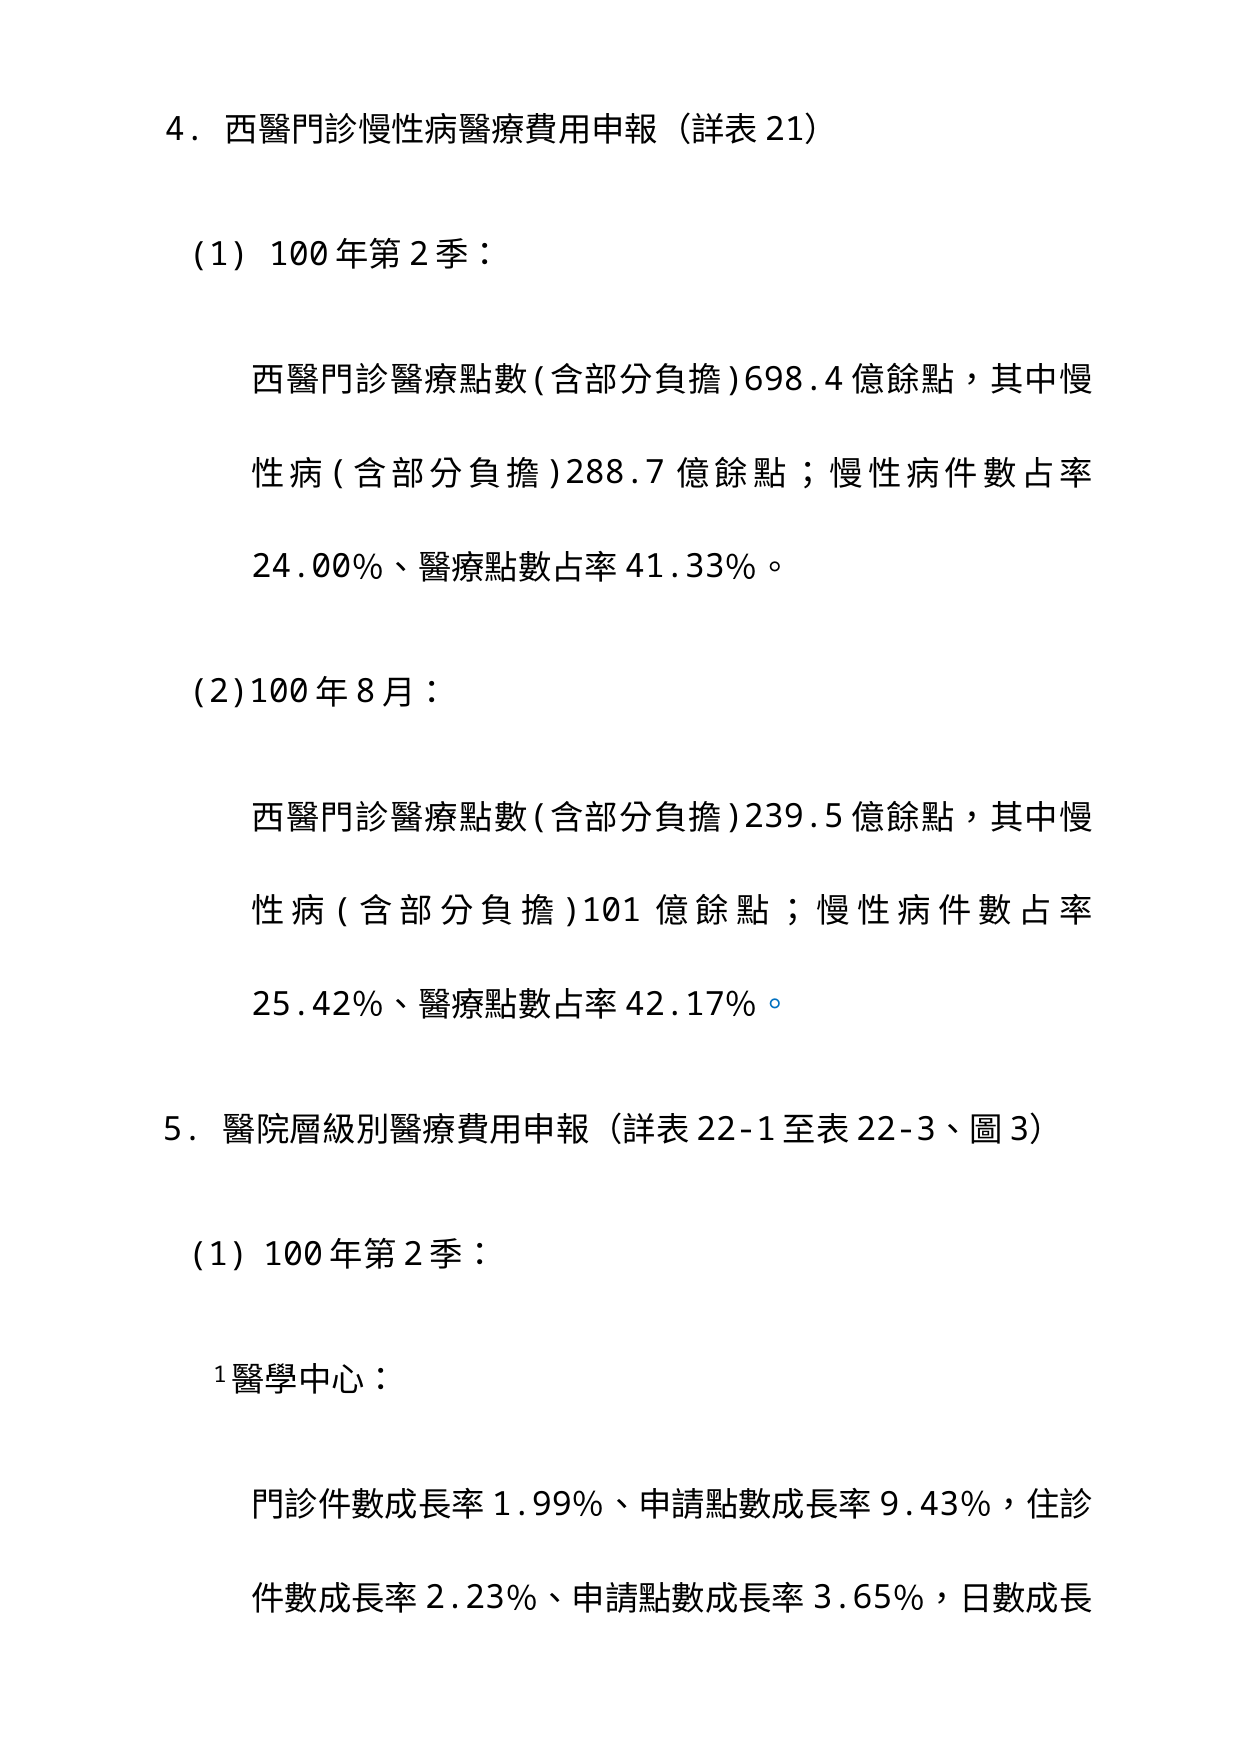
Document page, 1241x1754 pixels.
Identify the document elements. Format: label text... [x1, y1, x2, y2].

text (2)100年8月： [189, 648, 1093, 710]
text 5. 醫院層級別醫療費用申報（詳表22-1至表22-3、圖3） [162, 1085, 1093, 1148]
text 西醫門診醫療點數(含部分負擔)239.5億餘點，其中慢性病(含部分負擔)101億餘點；慢性病件數占率25.42％、醫療點數占率42.17％。 [251, 773, 1093, 1023]
list 100年第2季： [188, 1210, 1093, 1273]
text 4. 西醫門診慢性病醫療費用申報（詳表21） [164, 85, 1093, 148]
text 1醫學中心： [213, 1335, 1093, 1398]
text (1) 100年第2季： [189, 210, 1093, 273]
text 門診件數成長率1.99％、申請點數成長率9.43％，住診件數成長率2.23％、申請點數成長率3.65％，日數成長 [251, 1460, 1093, 1617]
text 西醫門診醫療點數(含部分負擔)698.4億餘點，其中慢性病(含部分負擔)288.7億餘點；慢性病件數占率24.00％、醫療點數占率41.33％。 [251, 335, 1093, 585]
